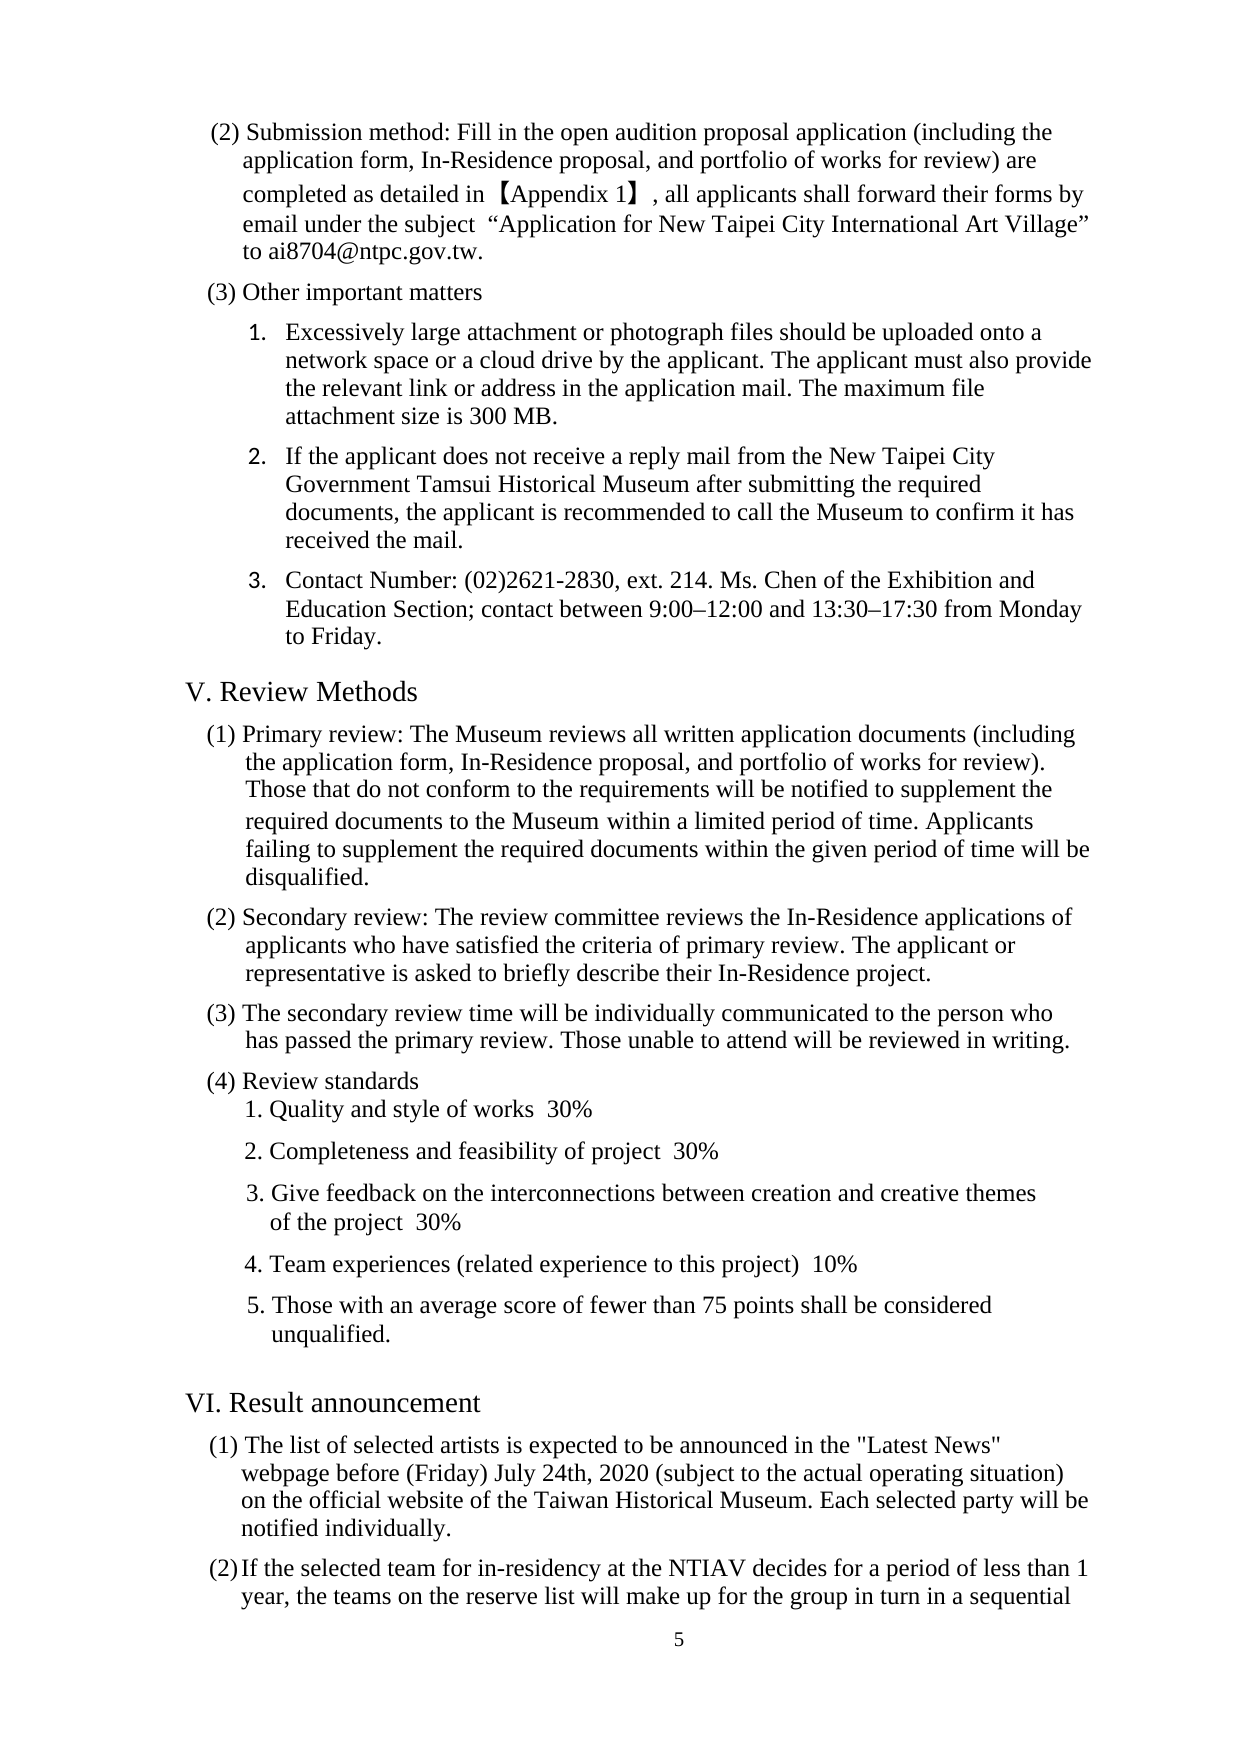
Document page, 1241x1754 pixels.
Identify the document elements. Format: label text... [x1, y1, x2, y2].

text (1) The list of selected artists is expected to be announced in the "Latest News" webpage before (Friday) July 24th, 2020 (subject to the actual operating situation) on the official website of the Taiwan Historical Museum. Each selected party will be notified individually. [209, 1431, 1092, 1542]
text (3) The secondary review time will be individually communicated to the person who has passed the primary review. Those unable to attend will be reviewed in writing. [206, 999, 1092, 1054]
list Excessively large attachment or photograph files should be uploaded onto a network space or a cloud drive by the applicant. The applicant must also provide the relevant link or address in the application mail. The maximum file attachment size is 300 MB. [248, 318, 1092, 429]
text (4) Review standards [206, 1067, 1092, 1094]
text VI. Result announcement [185, 1386, 1092, 1418]
text (3) Other important matters [207, 278, 1092, 305]
text (1) Primary review: The Museum reviews all written application documents (including the application form, In-Residence proposal, and portfolio of works for review). Those that do not conform to the requirements will be notified to supplement the required documents to the Museum within a limited period of time. Applicants failing to supplement the required documents within the given period of time will be disqualified. [206, 720, 1092, 891]
text V. Review Methods [185, 675, 1092, 707]
text (2) Secondary review: The review committee reviews the In-Residence applications of applicants who have satisfied the criteria of primary review. The applicant or representative is asked to briefly describe their In-Residence project. [206, 903, 1092, 986]
list If the applicant does not receive a reply mail from the New Taipei City Government Tamsui Historical Museum after submitting the required documents, the applicant is recommended to call the Museum to confirm it has received the mail. [248, 442, 1092, 554]
text (2) If the selected team for in-residency at the NTIAV decides for a period of less than 1 year, the teams on the reserve list will make up for the group in turn in a sequential [209, 1554, 1092, 1610]
table_header 1. Quality and style of works 30% 2. Completeness and feasibility of project 30% 3. Give feedback on the interconnections between creation and creative themes of the project 30% 4. Team experiences (related experience to this project) 10% 5. Those with an average score of fewer than 75 points shall be considered unqualified. [233, 1095, 1069, 1361]
text (2) Submission method: Fill in the open audition proposal application (including the application form, In-Residence proposal, and portfolio of works for review) are completed as detailed in【Appendix 1】, all applicants shall forward their forms by email under the subject “Application for New Taipei City International Art Village” to ai8704@ntpc.gov.tw. [210, 118, 1092, 265]
list Contact Number: (02)2621-2830, ext. 214. Ms. Chen of the Exhibition and Education Section; contact between 9:00–12:00 and 13:30–17:30 from Monday to Friday. [248, 566, 1092, 650]
